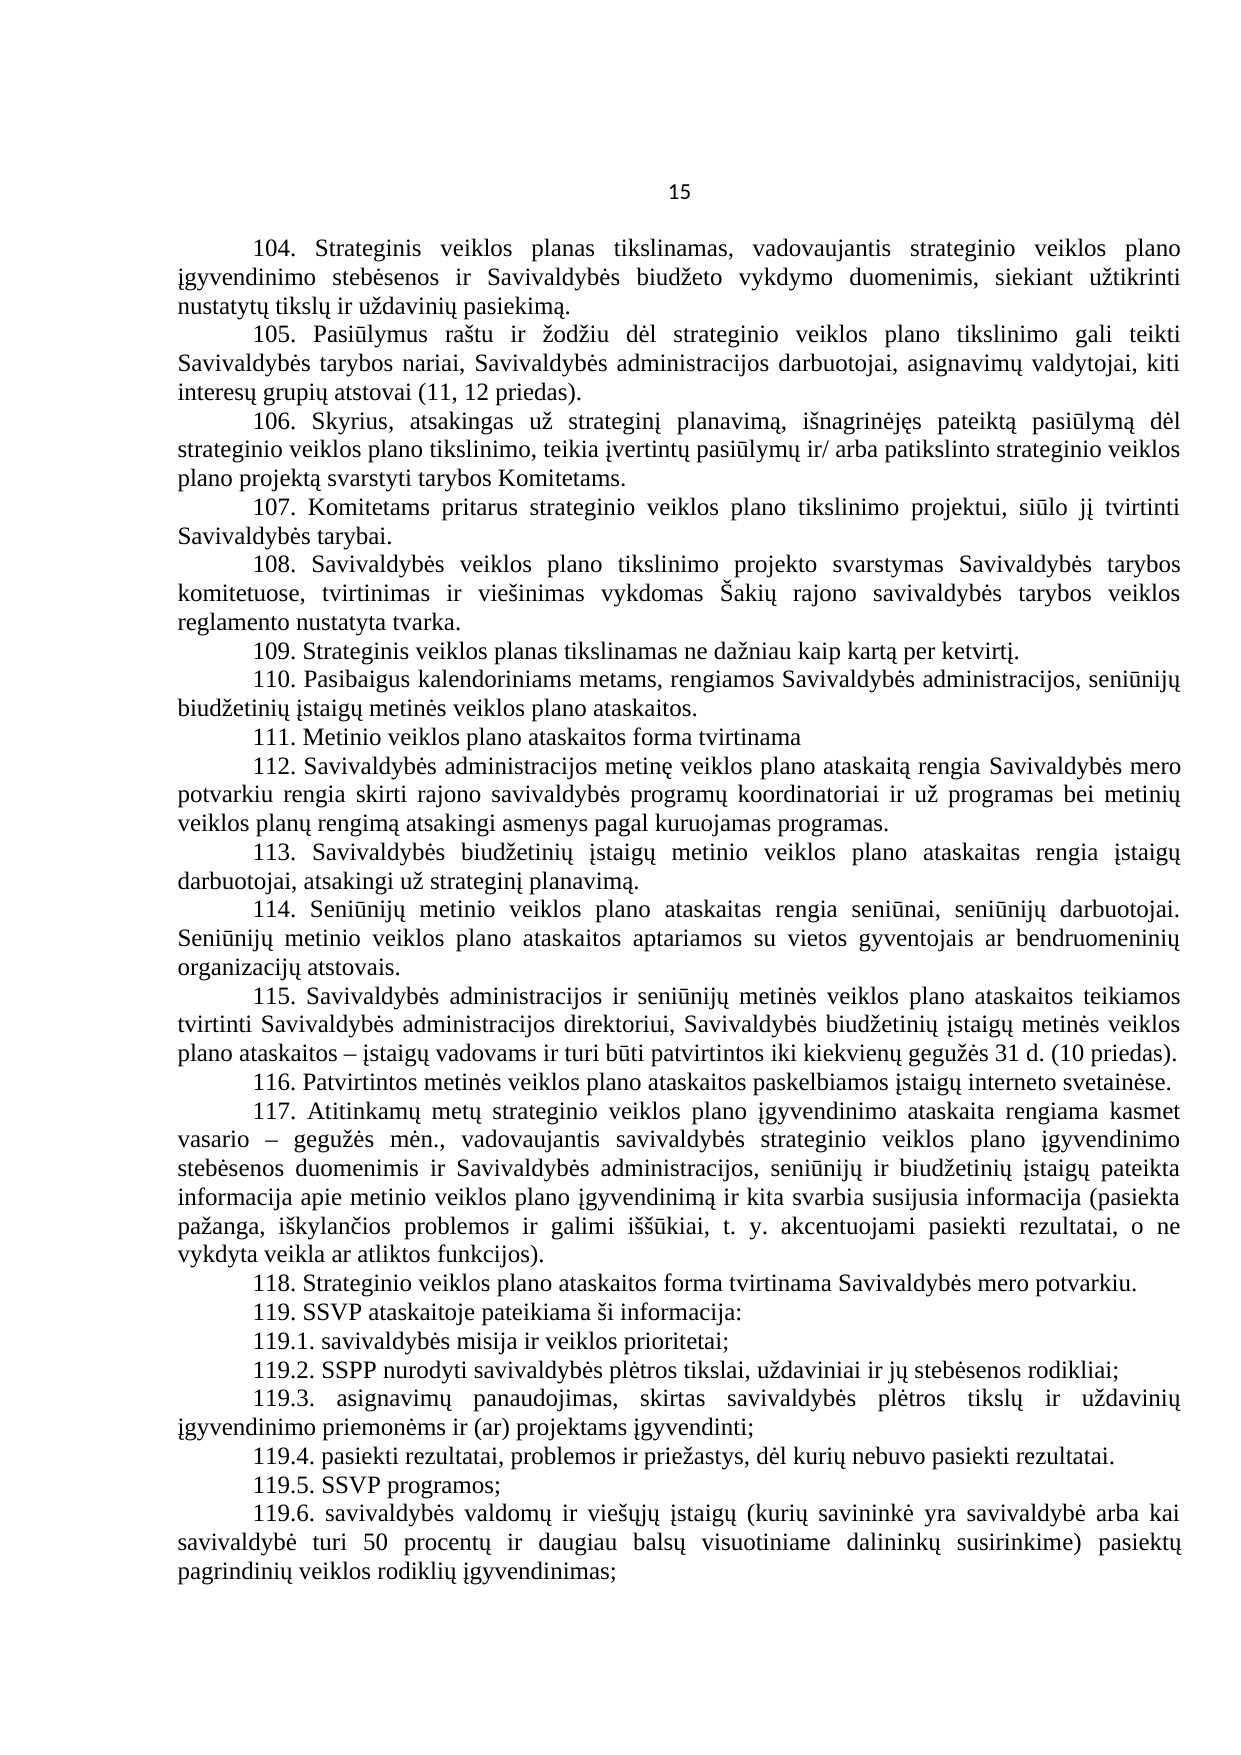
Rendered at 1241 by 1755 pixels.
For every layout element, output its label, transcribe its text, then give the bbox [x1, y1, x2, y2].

text 116. Patvirtintos metinės veiklos plano ataskaitos paskelbiamos įstaigų interneto svetainėse. [177, 1067, 1181, 1096]
text 119.1. savivaldybės misija ir veiklos prioritetai; [177, 1326, 1181, 1355]
text 111. Metinio veiklos plano ataskaitos forma tvirtinama [177, 722, 1181, 751]
text 119.6. savivaldybės valdomų ir viešųjų įstaigų (kurių savininkė yra savivaldybė arba kai savivaldybė turi 50 procentų ir daugiau balsų visuotiniame dalininkų susirinkime) pasiektų pagrindinių veiklos rodiklių įgyvendinimas; [177, 1498, 1181, 1585]
text 108. Savivaldybės veiklos plano tikslinimo projekto svarstymas Savivaldybės tarybos komitetuose, tvirtinimas ir viešinimas vykdomas Šakių rajono savivaldybės tarybos veiklos reglamento nustatyta tvarka. [177, 549, 1181, 636]
text 115. Savivaldybės administracijos ir seniūnijų metinės veiklos plano ataskaitos teikiamos tvirtinti Savivaldybės administracijos direktoriui, Savivaldybės biudžetinių įstaigų metinės veiklos plano ataskaitos – įstaigų vadovams ir turi būti patvirtintos iki kiekvienų gegužės 31 d. (10 priedas). [177, 981, 1181, 1067]
text 119.4. pasiekti rezultatai, problemos ir priežastys, dėl kurių nebuvo pasiekti rezultatai. [177, 1441, 1181, 1470]
text 105. Pasiūlymus raštu ir žodžiu dėl strateginio veiklos plano tikslinimo gali teikti Savivaldybės tarybos nariai, Savivaldybės administracijos darbuotojai, asignavimų valdytojai, kiti interesų grupių atstovai (11, 12 priedas). [177, 319, 1181, 406]
text 112. Savivaldybės administracijos metinę veiklos plano ataskaitą rengia Savivaldybės mero potvarkiu rengia skirti rajono savivaldybės programų koordinatoriai ir už programas bei metinių veiklos planų rengimą atsakingi asmenys pagal kuruojamas programas. [177, 751, 1181, 837]
text 119.3. asignavimų panaudojimas, skirtas savivaldybės plėtros tikslų ir uždavinių įgyvendinimo priemonėms ir (ar) projektams įgyvendinti; [177, 1383, 1181, 1441]
text 104. Strateginis veiklos planas tikslinamas, vadovaujantis strateginio veiklos plano įgyvendinimo stebėsenos ir Savivaldybės biudžeto vykdymo duomenimis, siekiant užtikrinti nustatytų tikslų ir uždavinių pasiekimą. [177, 233, 1181, 319]
text 119. SSVP ataskaitoje pateikiama ši informacija: [177, 1297, 1181, 1326]
text 119.2. SSPP nurodyti savivaldybės plėtros tikslai, uždaviniai ir jų stebėsenos rodikliai; [177, 1355, 1181, 1383]
text 119.5. SSVP programos; [177, 1470, 1181, 1498]
text 106. Skyrius, atsakingas už strateginį planavimą, išnagrinėjęs pateiktą pasiūlymą dėl strateginio veiklos plano tikslinimo, teikia įvertintų pasiūlymų ir/ arba patikslinto strateginio veiklos plano projektą svarstyti tarybos Komitetams. [177, 406, 1181, 492]
text 118. Strateginio veiklos plano ataskaitos forma tvirtinama Savivaldybės mero potvarkiu. [177, 1268, 1181, 1297]
text 107. Komitetams pritarus strateginio veiklos plano tikslinimo projektui, siūlo jį tvirtinti Savivaldybės tarybai. [177, 492, 1181, 549]
text 113. Savivaldybės biudžetinių įstaigų metinio veiklos plano ataskaitas rengia įstaigų darbuotojai, atsakingi už strateginį planavimą. [177, 837, 1181, 894]
text 110. Pasibaigus kalendoriniams metams, rengiamos Savivaldybės administracijos, seniūnijų biudžetinių įstaigų metinės veiklos plano ataskaitos. [177, 664, 1181, 722]
text 114. Seniūnijų metinio veiklos plano ataskaitas rengia seniūnai, seniūnijų darbuotojai. Seniūnijų metinio veiklos plano ataskaitos aptariamos su vietos gyventojais ar bendruomeninių organizacijų atstovais. [177, 894, 1181, 981]
text 117. Atitinkamų metų strateginio veiklos plano įgyvendinimo ataskaita rengiama kasmet vasario – gegužės mėn., vadovaujantis savivaldybės strateginio veiklos plano įgyvendinimo stebėsenos duomenimis ir Savivaldybės administracijos, seniūnijų ir biudžetinių įstaigų pateikta informacija apie metinio veiklos plano įgyvendinimą ir kita svarbia susijusia informacija (pasiekta pažanga, iškylančios problemos ir galimi iššūkiai, t. y. akcentuojami pasiekti rezultatai, o ne vykdyta veikla ar atliktos funkcijos). [177, 1096, 1181, 1268]
text 109. Strateginis veiklos planas tikslinamas ne dažniau kaip kartą per ketvirtį. [177, 636, 1181, 664]
